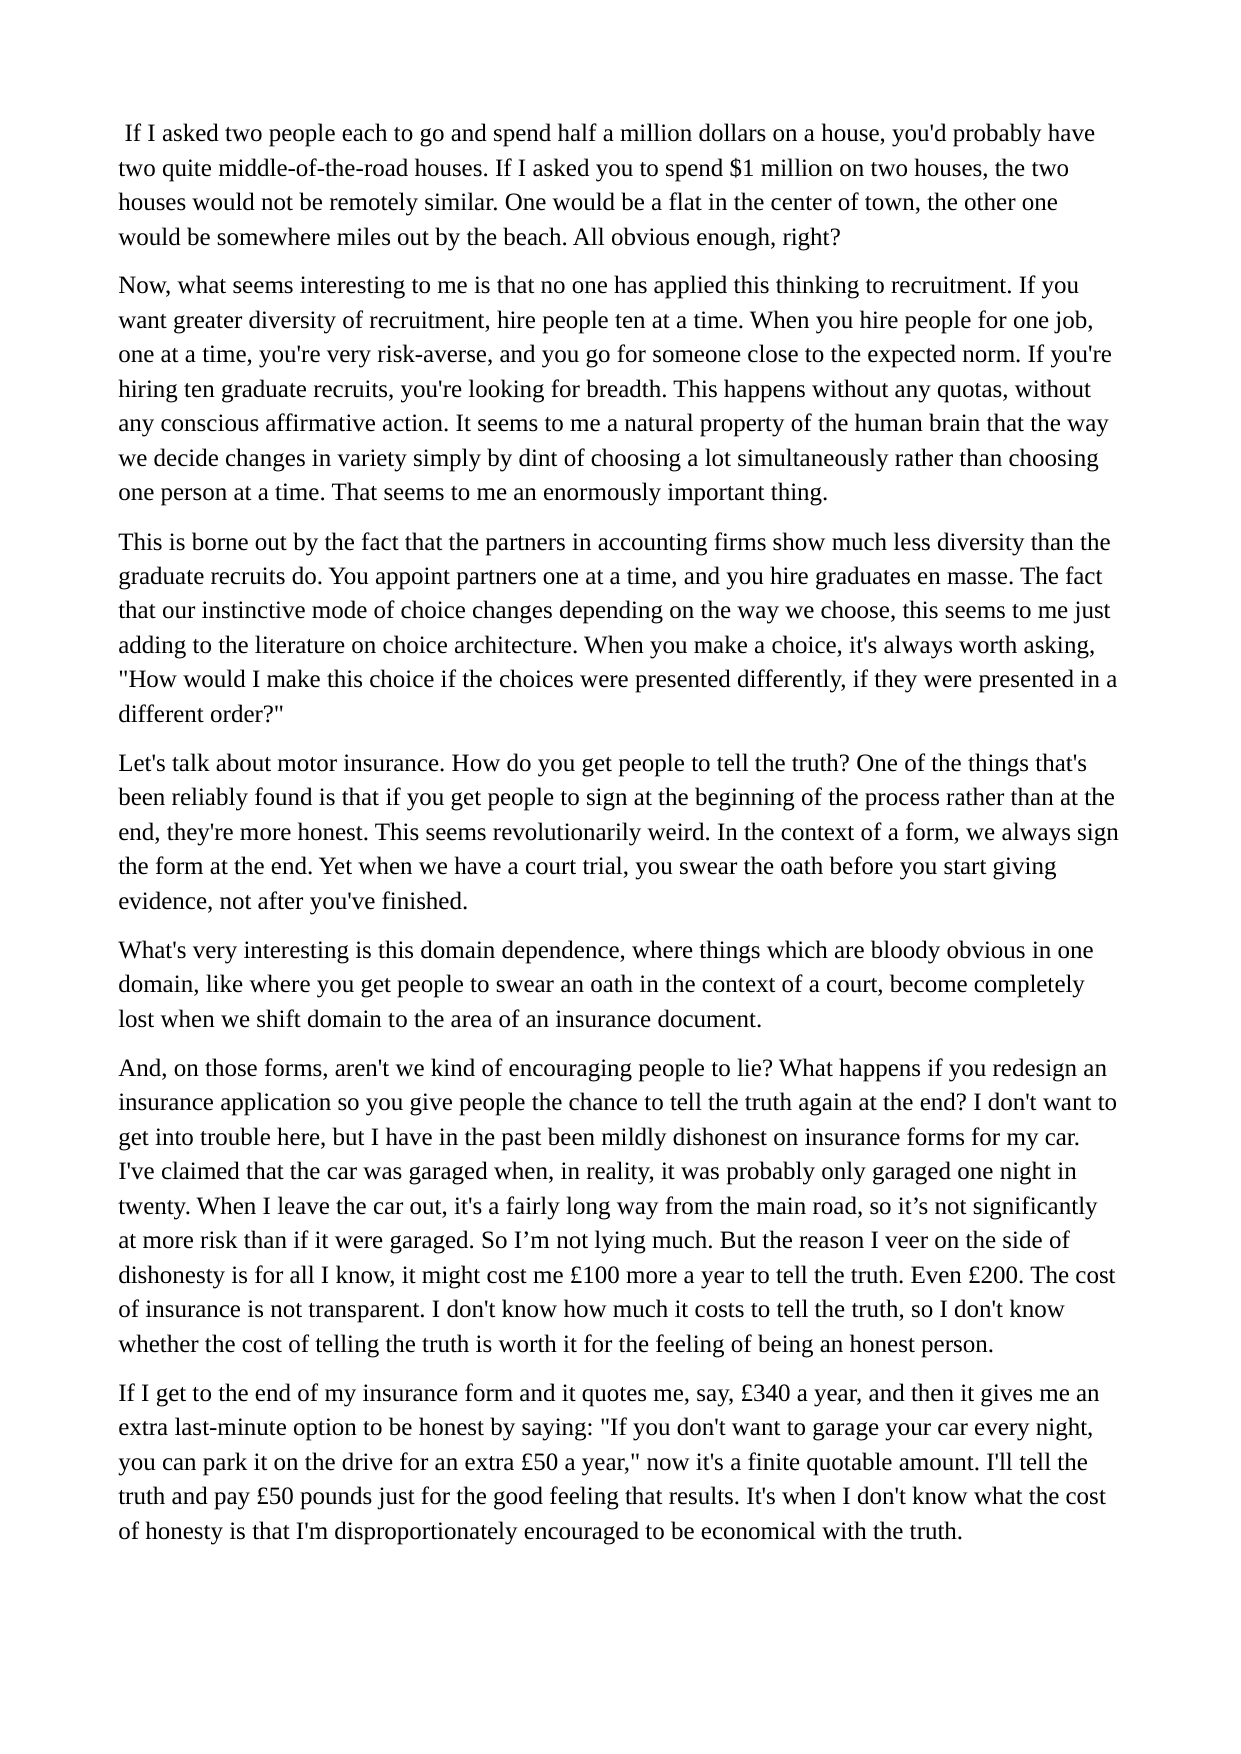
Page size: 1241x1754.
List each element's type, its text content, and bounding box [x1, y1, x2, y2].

text Now, what seems interesting to me is that no one has applied this thinking to recruitment. If you want greater diversity of recruitment, hire people ten at a time. When you hire people for one job, one at a time, you're very risk-averse, and you go for someone close to the expected norm. If you're hiring ten graduate recruits, you're looking for breadth. This happens without any quotas, without any conscious affirmative action. It seems to me a natural property of the human brain that the way we decide changes in variety simply by dint of choosing a lot simultaneously rather than choosing one person at a time. That seems to me an enormously important thing. [118, 271, 1122, 506]
text Let's talk about motor insurance. How do you get people to tell the truth? One of the things that's been reliably found is that if you get people to sign at the beginning of the process rather than at the end, they're more honest. This seems revolutionarily weird. In the context of a form, we always sign the form at the end. Yet when we have a court trial, you swear the oath before you start giving evidence, not after you've finished. [118, 748, 1122, 915]
text If I get to the end of my insurance form and it quotes me, say, £340 a year, and then it gives me an extra last-minute option to be honest by saying: "If you don't want to garage your car every night, you can park it on the drive for an extra £50 a year," now it's a finite quotable amount. I'll tell the truth and pay £50 pounds just for the good feeling that results. It's when I don't know what the cost of honesty is that I'm disproportionately encouraged to be economical with the truth. [118, 1378, 1122, 1544]
text This is borne out by the fact that the partners in accounting firms show much less diversity than the graduate recruits do. You appoint partners one at a time, and you hire graduates en masse. The fact that our instinctive mode of choice changes depending on the way we choose, this seems to me just adding to the literature on choice architecture. When you make a choice, it's always worth asking, "How would I make this choice if the choices were presented differently, if they were presented in a different order?" [118, 527, 1122, 728]
text What's very interesting is this domain dependence, where things which are bloody obvious in one domain, like where you get people to swear an oath in the context of a court, become completely lost when we shift domain to the area of an insurance document. [118, 935, 1122, 1033]
text If I asked two people each to go and spend half a million dollars on a house, you'd probably have two quite middle-of-the-road houses. If I asked you to spend $1 million on two houses, the two houses would not be remotely similar. One would be a flat in the center of town, the other one would be somewhere miles out by the beach. All obvious enough, right? [118, 118, 1122, 250]
text And, on those forms, aren't we kind of encouraging people to lie? What happens if you redesign an insurance application so you give people the chance to tell the truth again at the end? I don't want to get into trouble here, but I have in the past been mildly dishonest on insurance forms for my car. I've claimed that the car was garaged when, in reality, it was probably only garaged one night in twenty. When I leave the car out, it's a fairly long way from the main road, so it’s not significantly at more risk than if it were garaged. So I’m not lying much. But the reason I veer on the side of dishonesty is for all I know, it might cost me £100 more a year to tell the truth. Even £200. The cost of insurance is not transparent. I don't know how much it costs to tell the truth, so I don't know whether the cost of telling the truth is worth it for the feeling of being an honest person. [118, 1053, 1122, 1358]
